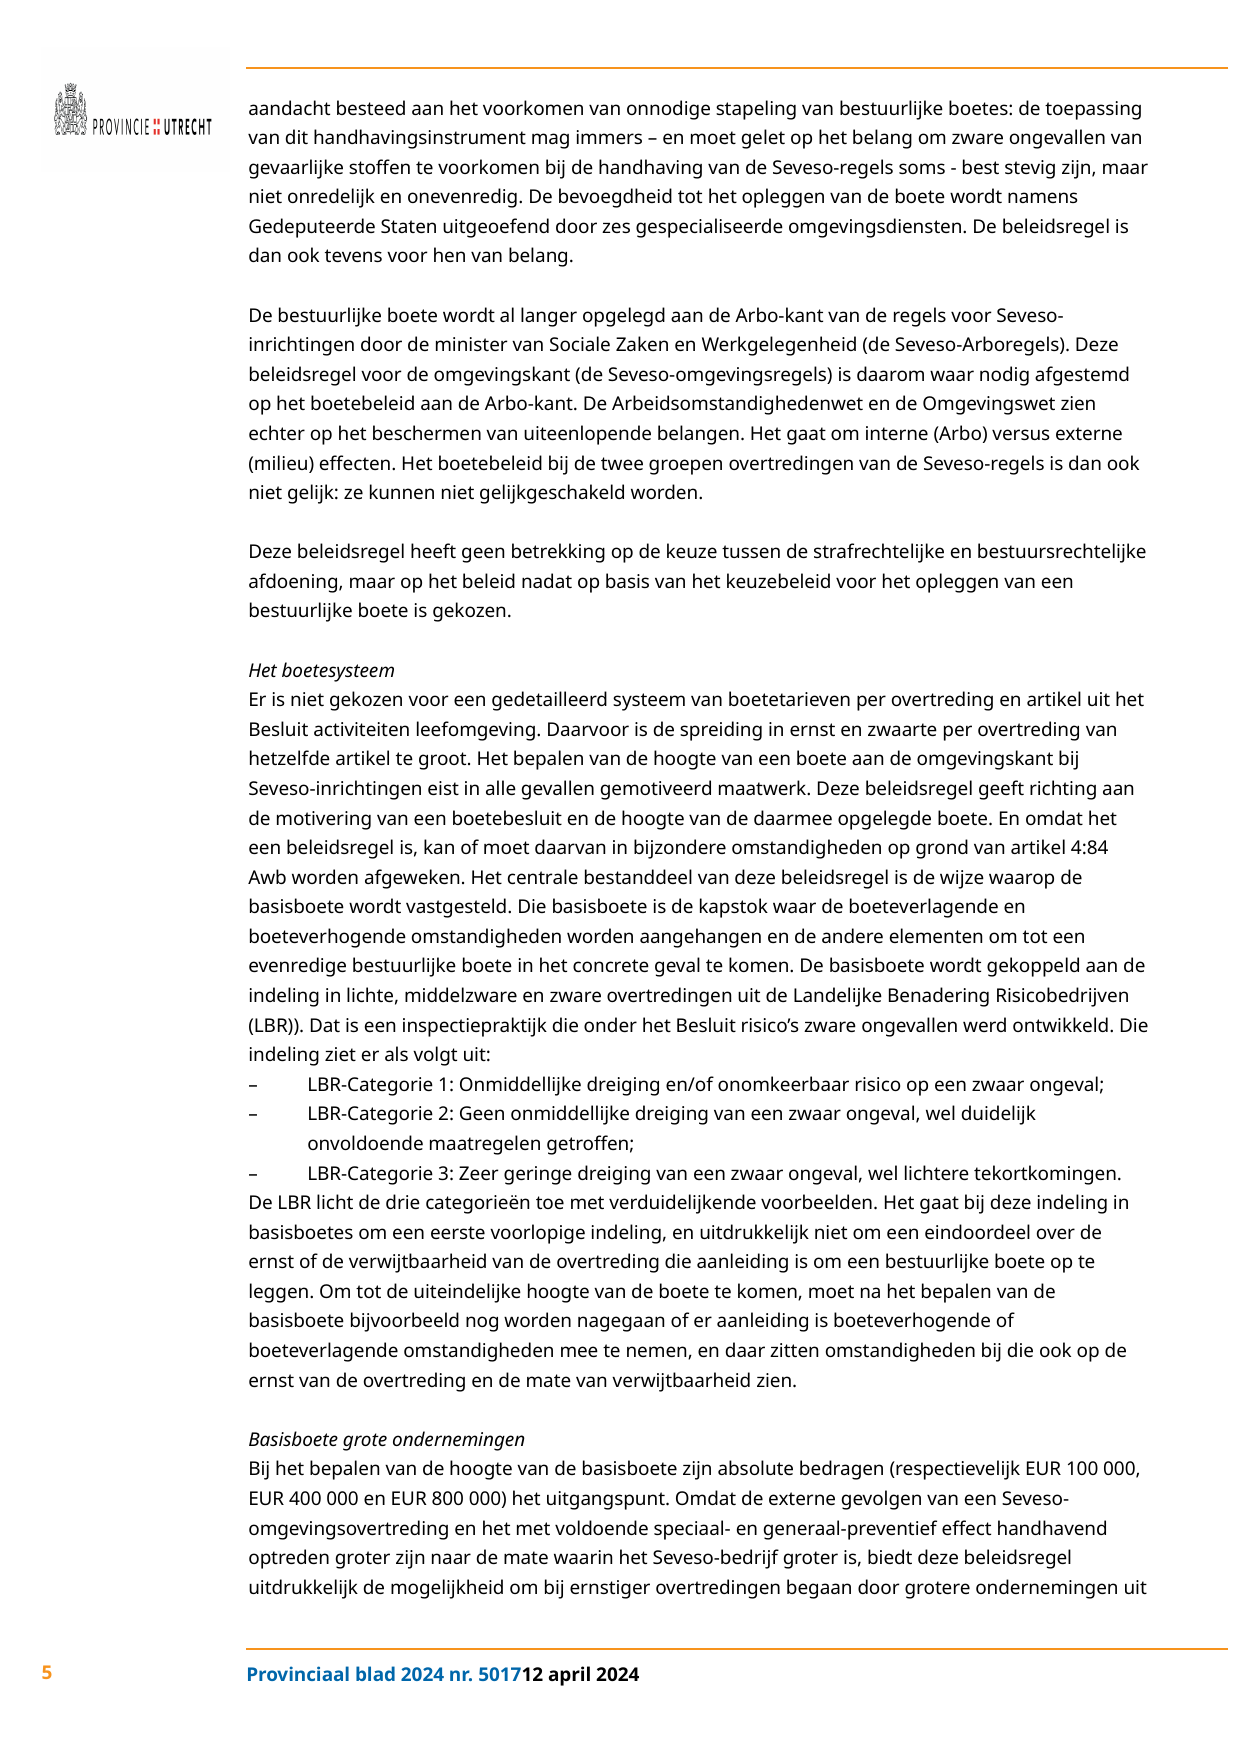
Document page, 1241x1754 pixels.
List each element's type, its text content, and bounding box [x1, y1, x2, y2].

text Deze beleidsregel heeft geen betrekking op de keuze tussen de strafrechtelijke en bestuursrechtelijke afdoening, maar op het beleid nadat op basis van het keuzebeleid voor het opleggen van een bestuurlijke boete is gekozen. [248, 538, 1152, 623]
list LBR-Categorie 1: Onmiddellijke dreiging en/of onomkeerbaar risico op een zwaar ongeval; [248, 1071, 1152, 1097]
text Het boetesysteem [248, 657, 1152, 683]
picture [41, 47, 231, 172]
text Basisboete grote ondernemingen [248, 1426, 1152, 1452]
list LBR-Categorie 3: Zeer geringe dreiging van een zwaar ongeval, wel lichtere tekortkomingen. [248, 1160, 1152, 1186]
text De bestuurlijke boete wordt al langer opgelegd aan de Arbo-kant van de regels voor Seveso-inrichtingen door de minister van Sociale Zaken en Werkgelegenheid (de Seveso-Arboregels). Deze beleidsregel voor de omgevingskant (de Seveso-omgevingsregels) is daarom waar nodig afgestemd op het boetebeleid aan de Arbo-kant. De Arbeidsomstandighedenwet en de Omgevingswet zien echter op het beschermen van uiteenlopende belangen. Het gaat om interne (Arbo) versus externe (milieu) effecten. Het boetebeleid bij de twee groepen overtredingen van de Seveso-regels is dan ook niet gelijk: ze kunnen niet gelijkgeschakeld worden. [248, 302, 1152, 505]
text De LBR licht de drie categorieën toe met verduidelijkende voorbeelden. Het gaat bij deze indeling in basisboetes om een eerste voorlopige indeling, en uitdrukkelijk niet om een eindoordeel over de ernst of de verwijtbaarheid van de overtreding die aanleiding is om een bestuurlijke boete op te leggen. Om tot de uiteindelijke hoogte van de boete te komen, moet na het bepalen van de basisboete bijvoorbeeld nog worden nagegaan of er aanleiding is boeteverhogende of boeteverlagende omstandigheden mee te nemen, en daar zitten omstandigheden bij die ook op de ernst van de overtreding en de mate van verwijtbaarheid zien. [248, 1189, 1152, 1393]
text aandacht besteed aan het voorkomen van onnodige stapeling van bestuurlijke boetes: de toepassing van dit handhavingsinstrument mag immers – en moet gelet op het belang om zware ongevallen van gevaarlijke stoffen te voorkomen bij de handhaving van de Seveso-regels soms - best stevig zijn, maar niet onredelijk en onevenredig. De bevoegdheid tot het opleggen van de boete wordt namens Gedeputeerde Staten uitgeoefend door zes gespecialiseerde omgevingsdiensten. De beleidsregel is dan ook tevens voor hen van belang. [248, 95, 1152, 268]
text Er is niet gekozen voor een gedetailleerd systeem van boetetarieven per overtreding en artikel uit het Besluit activiteiten leefomgeving. Daarvoor is de spreiding in ernst en zwaarte per overtreding van hetzelfde artikel te groot. Het bepalen van de hoogte van een boete aan de omgevingskant bij Seveso-inrichtingen eist in alle gevallen gemotiveerd maatwerk. Deze beleidsregel geeft richting aan de motivering van een boetebesluit en de hoogte van de daarmee opgelegde boete. En omdat het een beleidsregel is, kan of moet daarvan in bijzondere omstandigheden op grond van artikel 4:84 Awb worden afgeweken. Het centrale bestanddeel van deze beleidsregel is de wijze waarop de basisboete wordt vastgesteld. Die basisboete is de kapstok waar de boeteverlagende en boeteverhogende omstandigheden worden aangehangen en de andere elementen om tot een evenredige bestuurlijke boete in het concrete geval te komen. De basisboete wordt gekoppeld aan de indeling in lichte, middelzware en zware overtredingen uit de Landelijke Benadering Risicobedrijven (LBR)). Dat is een inspectiepraktijk die onder het Besluit risico’s zware ongevallen werd ontwikkeld. Die indeling ziet er als volgt uit: [248, 686, 1152, 1067]
text Bij het bepalen van de hoogte van de basisboete zijn absolute bedragen (respectievelijk EUR 100 000, EUR 400 000 en EUR 800 000) het uitgangspunt. Omdat de externe gevolgen van een Seveso-omgevingsovertreding en het met voldoende speciaal- en generaal-preventief effect handhavend optreden groter zijn naar de mate waarin het Seveso-bedrijf groter is, biedt deze beleidsregel uitdrukkelijk de mogelijkheid om bij ernstiger overtredingen begaan door grotere ondernemingen uit [248, 1456, 1152, 1600]
list LBR-Categorie 2: Geen onmiddellijke dreiging van een zwaar ongeval, wel duidelijk onvoldoende maatregelen getroffen; [248, 1101, 1152, 1156]
